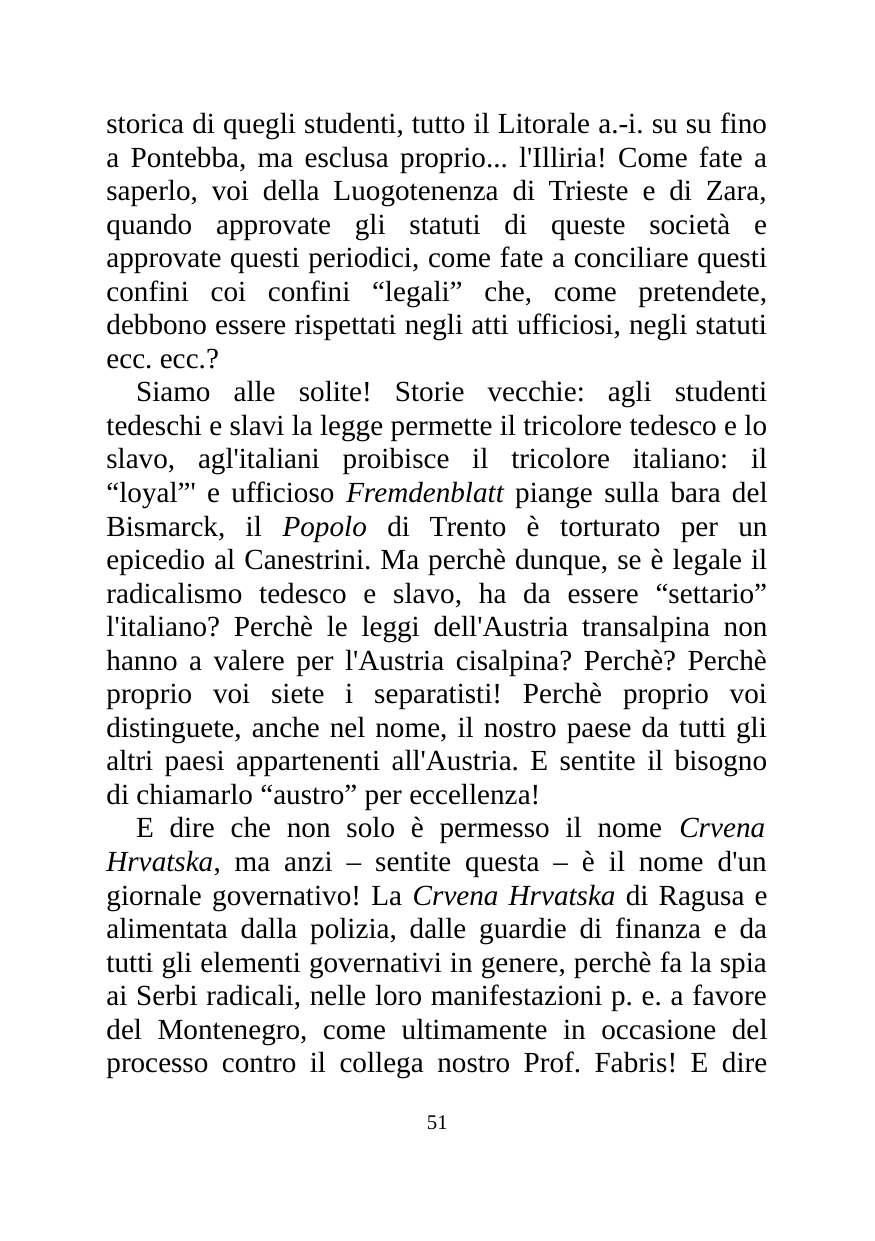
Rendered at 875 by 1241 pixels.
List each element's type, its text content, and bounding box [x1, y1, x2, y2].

text Quando legalmente si costituisce una società, si fonda un giornale ecc. non ci è permesso di chiamarla o di chiamarlo Venezia Giulia. O com'è allora che è permesso di chiamare e società e giornali p. e. Ost-, Süd-Mark (=Marca tedesca orientale, meridionale), Crvena Hrvatska (Croazia rossa) ecc. ecc.? Eppure questi nomi sono tanto “legali” quanto Venezia Giulia, se non meno. Infatti quel pontefice infallibile che è il giornale ufficiale (l'Osservatore) usò, come rammento bene, il nostro nome, che pare gli piacesse, perchè chiaro e di confini legali. Invece i confini della Südmark e della Croazia rossa assai ma assai vagamente corrispondono alle provincie o “ai paesi che fanno parte del consiglio dell'Impero” oppure... che non esistono affatto. Che provincia austriaca esiste che combaci anche solo presso a poco colla Croazia rossa (Dalmazia meridionale con Ragusa ecc.)? Quali provincie precisamente vanno comprese nella Südmark? Se date retta p. e. al nazionalistico Tagblatt di Graz ci va compresa, s'intende, Trieste e nei momenti di vena, tutto il Litorale a.-i. (anche p. e. la teutonicissima terra dei Veglioti), e forse più se date retta alla Burschenschaft “triestina” (società formata da un X, un X X e un X X X cioè, se faccio bene il conto, da più croci che membri settari) la quale si chiama Illyria e comprende sotto questo nome, che fa molto onore alla scienza storica di quegli studenti, tutto il Litorale a.-i. su su fino a Pontebba, ma esclusa proprio... l'Illiria! Come fate a saperlo, voi della Luogotenenza di Trieste e di Zara, quando approvate gli statuti di queste società e approvate questi periodici, come fate a conciliare questi confini coi confini “legali” che, come pretendete, debbono essere rispettati negli atti ufficiosi, negli statuti ecc. ecc.? [106, 106, 768, 374]
text Siamo alle solite! Storie vecchie: agli studenti tedeschi e slavi la legge permette il tricolore tedesco e lo slavo, agl'italiani proibisce il tricolore italiano: il “loyal”' e ufficioso Fremdenblatt piange sulla bara del Bismarck, il Popolo di Trento è torturato per un epicedio al Canestrini. Ma perchè dunque, se è legale il radicalismo tedesco e slavo, ha da essere “settario” l'italiano? Perchè le leggi dell'Austria transalpina non hanno a valere per l'Austria cisalpina? Perchè? Perchè proprio voi siete i separatisti! Perchè proprio voi distinguete, anche nel nome, il nostro paese da tutti gli altri paesi appartenenti all'Austria. E sentite il bisogno di chiamarlo “austro” per eccellenza! [106, 374, 768, 811]
text E dire che non solo è permesso il nome Crvena Hrvatska, ma anzi – sentite questa – è il nome d'un giornale governativo! La Crvena Hrvatska di Ragusa e alimentata dalla polizia, dalle guardie di finanza e da tutti gli elementi governativi in genere, perchè fa la spia ai Serbi radicali, nelle loro manifestazioni p. e. a favore del Montenegro, come ultimamente in occasione del processo contro il collega nostro Prof. Fabris! E dire [106, 811, 768, 1079]
